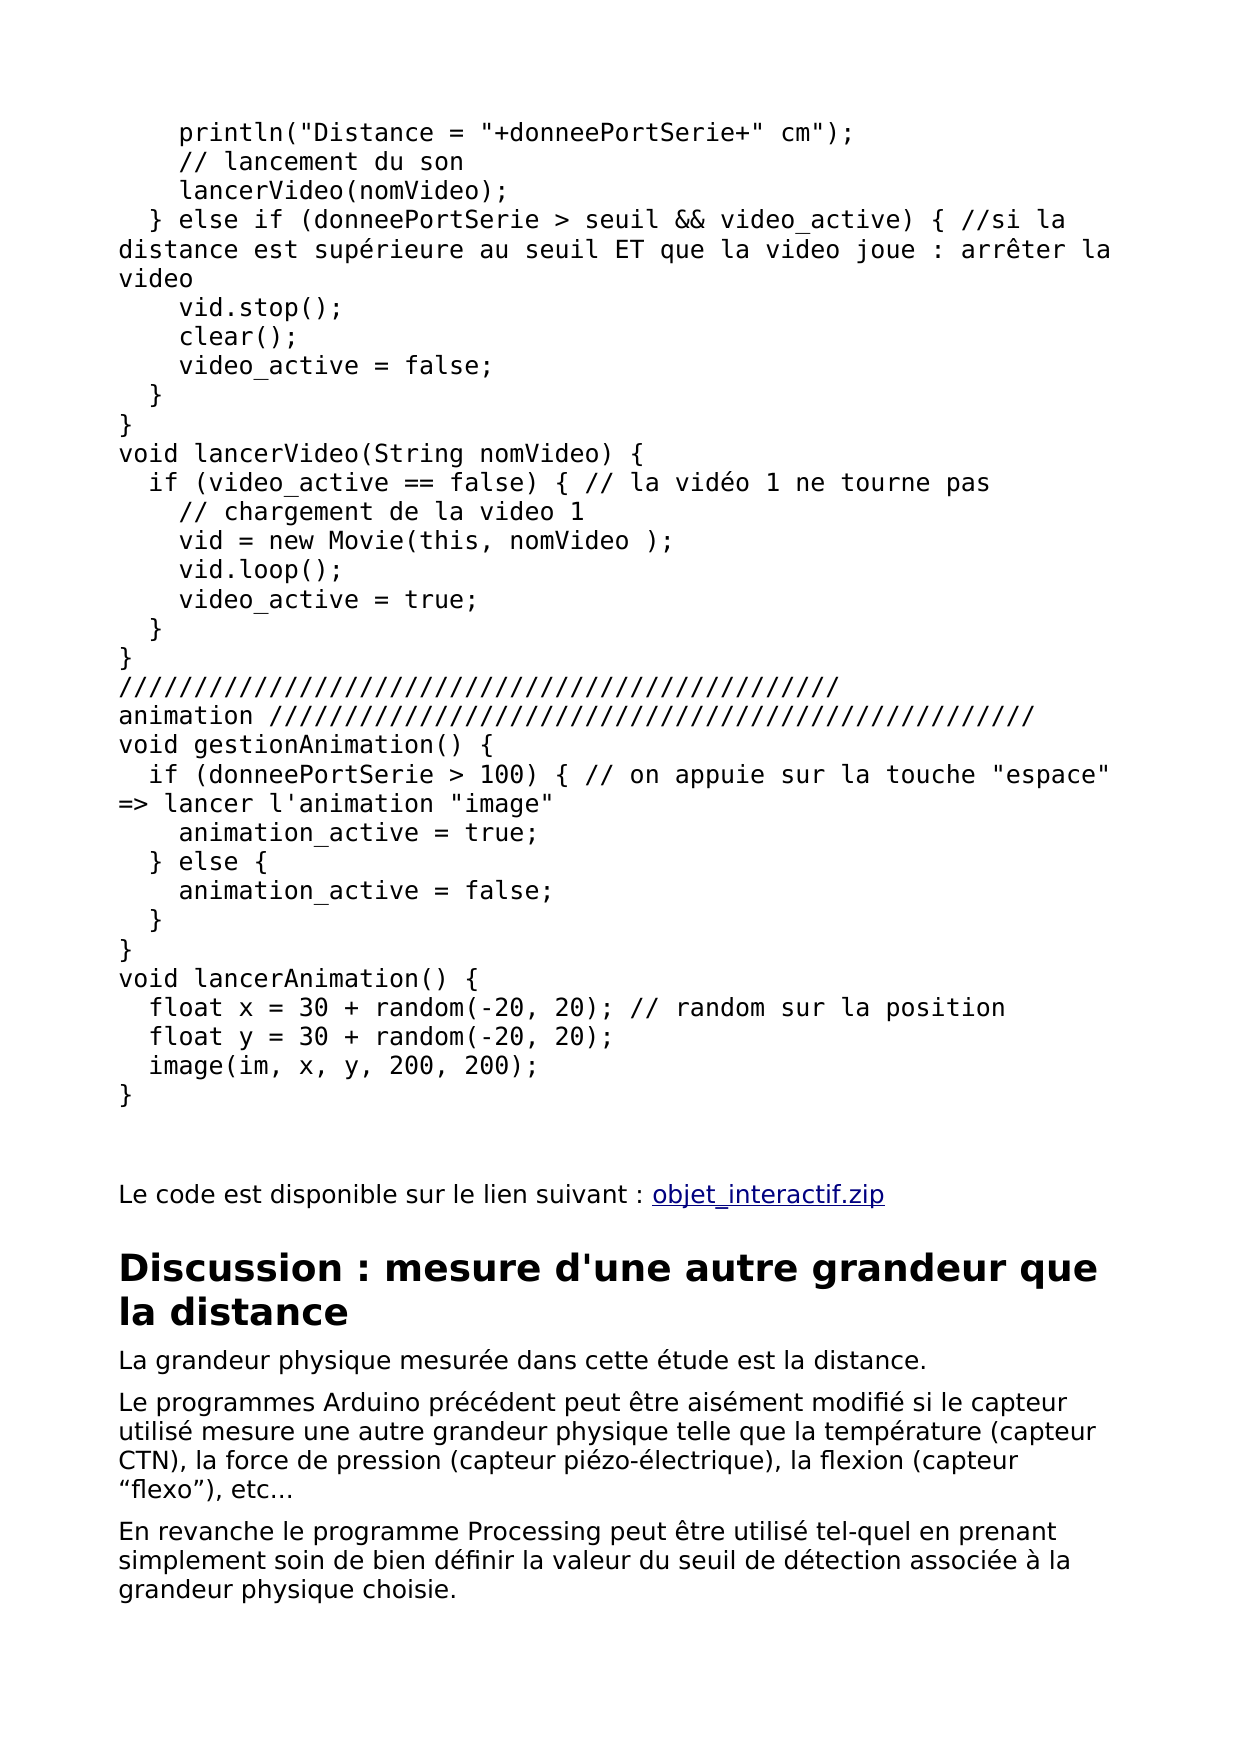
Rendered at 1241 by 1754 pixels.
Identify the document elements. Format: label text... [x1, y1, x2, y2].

text println("Distance = "+donneePortSerie+" cm"); // lancement du son lancerVideo(nomVideo); } else if (donneePortSerie > seuil && video_active) { //si la distance est supérieure au seuil ET que la video joue : arrêter la video vid.stop(); clear(); video_active = false; } } void lancerVideo(String nomVideo) { if (video_active == false) { // la vidéo 1 ne tourne pas // chargement de la video 1 vid = new Movie(this, nomVideo ); vid.loop(); video_active = true; } } //////////////////////////////////////////////// animation /////////////////////////////////////////////////// void gestionAnimation() { if (donneePortSerie > 100) { // on appuie sur la touche "espace" => lancer l'animation "image" animation_active = true; } else { animation_active = false; } } void lancerAnimation() { float x = 30 + random(-20, 20); // random sur la position float y = 30 + random(-20, 20); image(im, x, y, 200, 200); } [118, 118, 1122, 1168]
text Le code est disponible sur le lien suivant : objet_interactif.zip [118, 1180, 1122, 1209]
text Le programmes Arduino précédent peut être aisément modifié si le capteur utilisé mesure une autre grandeur physique telle que la température (capteur CTN), la force de pression (capteur piézo-électrique), la flexion (capteur “flexo”), etc... [118, 1388, 1122, 1505]
text La grandeur physique mesurée dans cette étude est la distance. [118, 1346, 1122, 1376]
text En revanche le programme Processing peut être utilisé tel-quel en prenant simplement soin de bien définir la valeur du seuil de détection associée à la grandeur physique choisie. [118, 1517, 1122, 1605]
subtitle Discussion : mesure d'une autre grandeur que la distance [118, 1247, 1122, 1334]
